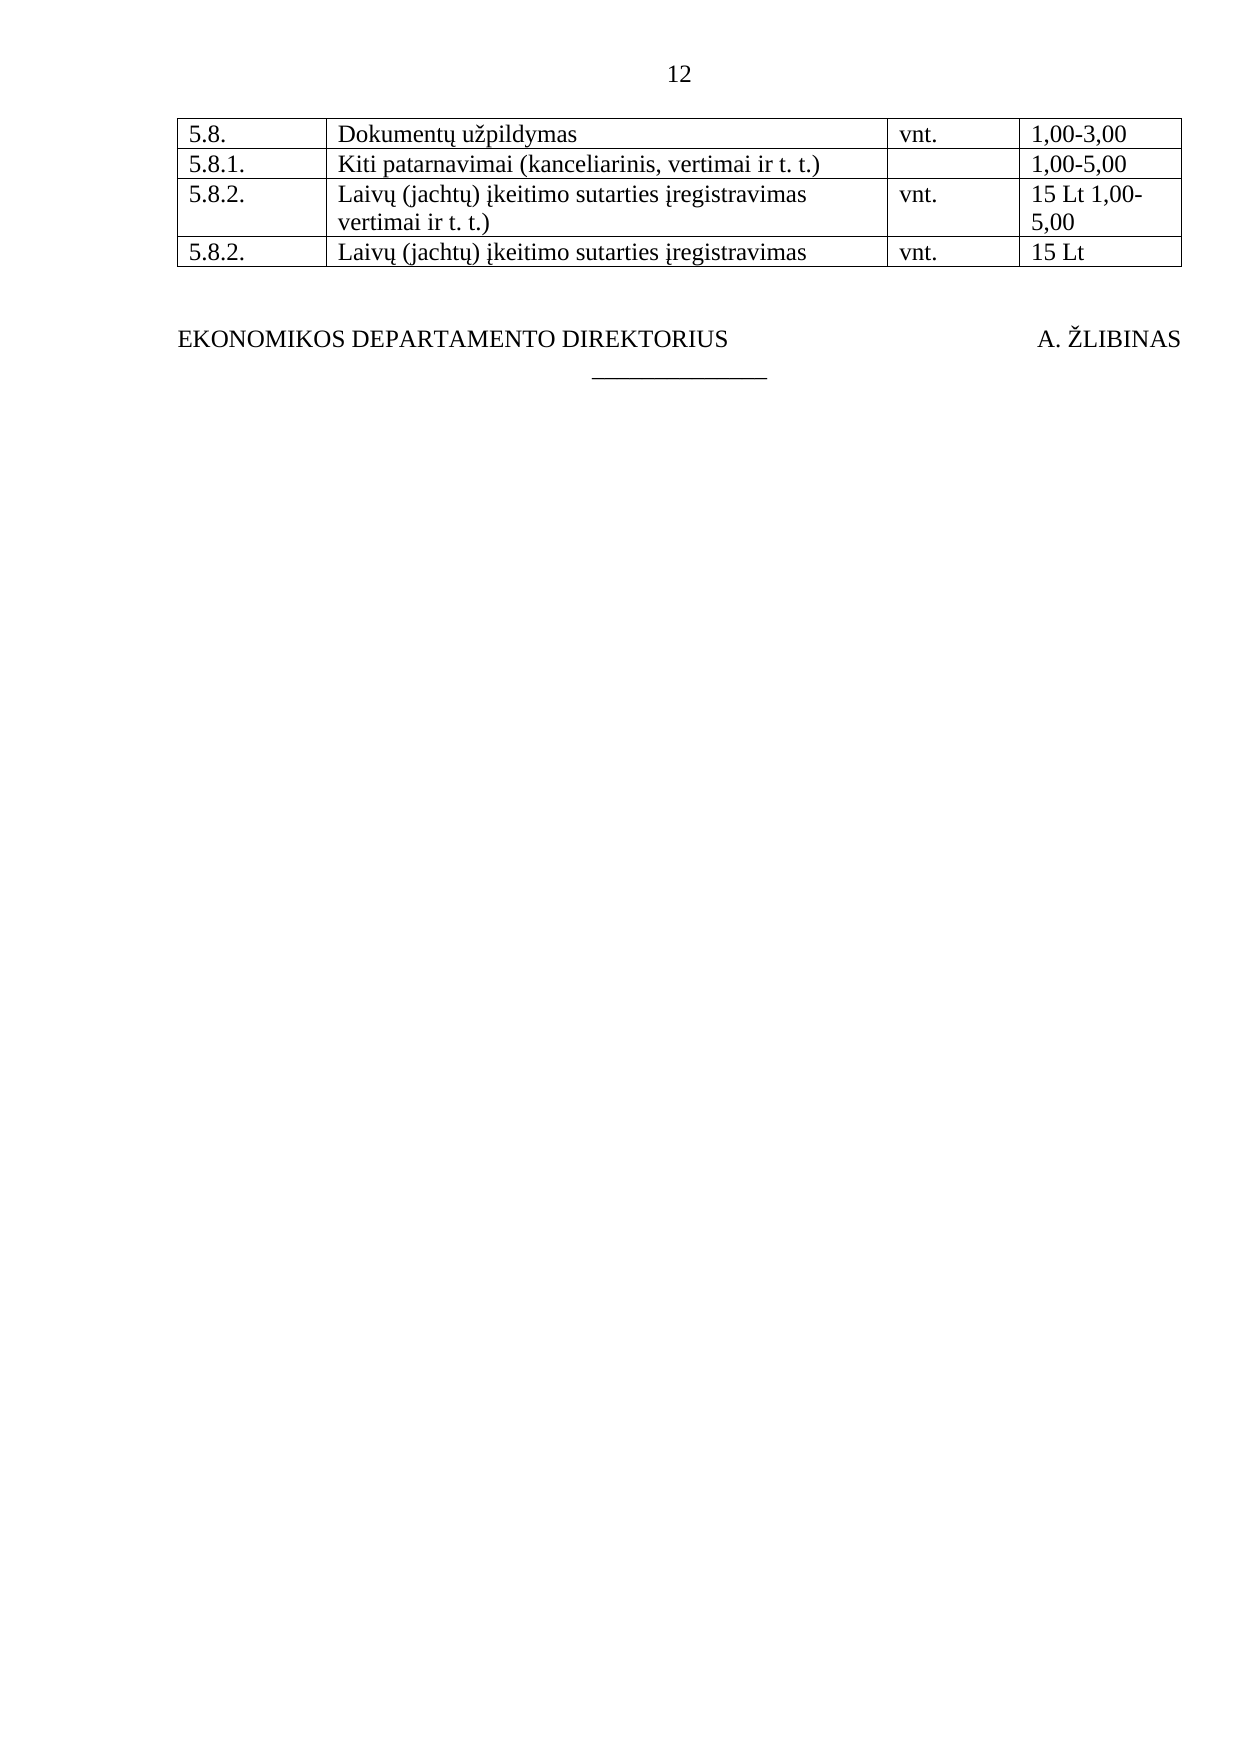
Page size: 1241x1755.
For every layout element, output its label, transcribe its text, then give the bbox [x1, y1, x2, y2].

text ______________ [177, 353, 1181, 382]
table_cell 1,00-3,00 [1020, 119, 1181, 148]
table_cell Kiti patarnavimai (kanceliarinis, vertimai ir t. t.) [327, 149, 887, 178]
table_cell [888, 149, 1019, 178]
table_cell Dokumentų užpildymas [327, 119, 887, 148]
text EKONOMIKOS DEPARTAMENTO DIREKTORIUS A. ŽLIBINAS [177, 324, 1181, 353]
table_cell vnt. [888, 179, 1019, 236]
table_cell 5.8.2. [178, 179, 326, 236]
table_cell Laivų (jachtų) įkeitimo sutarties įregistravimas [327, 237, 887, 266]
table_cell 5.8. [178, 119, 326, 148]
table_cell 5.8.2. [178, 237, 326, 266]
table_cell 15 Lt [1020, 237, 1181, 266]
table_cell 5.8.1. [178, 149, 326, 178]
table_cell 15 Lt 1,00-5,00 [1020, 179, 1181, 236]
table_cell vnt. [888, 237, 1019, 266]
table_cell Laivų (jachtų) įkeitimo sutarties įregistravimas vertimai ir t. t.) [327, 179, 887, 236]
table_cell vnt. [888, 119, 1019, 148]
table_cell 1,00-5,00 [1020, 149, 1181, 178]
